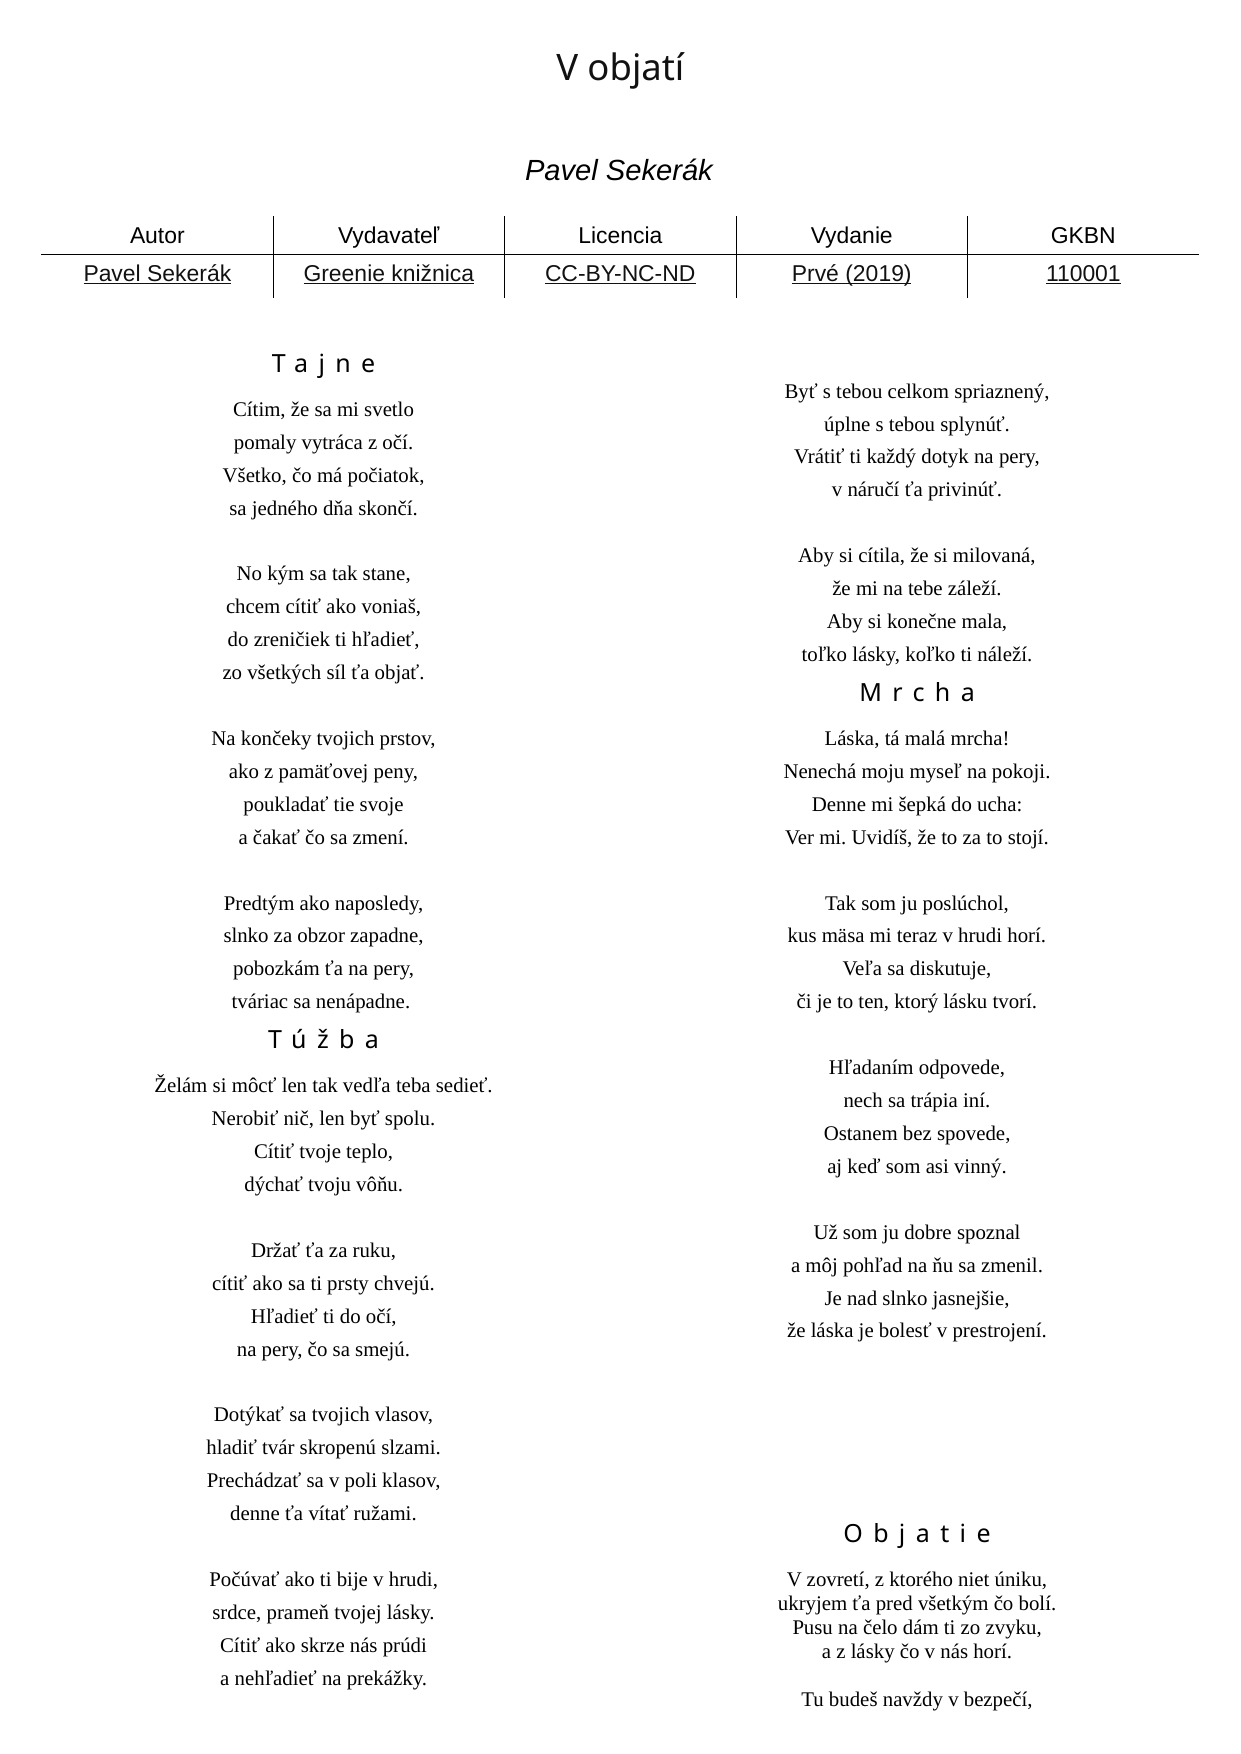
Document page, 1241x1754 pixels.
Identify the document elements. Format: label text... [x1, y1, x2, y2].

text Počúvať ako ti bije v hrudi, [41, 1567, 605, 1591]
table_cell Pavel Sekerák [41, 255, 273, 298]
text Tak som ju poslúchol, [635, 890, 1199, 914]
text Cítiť tvoje teplo, [41, 1139, 605, 1163]
text Prechádzať sa v poli klasov, [41, 1468, 605, 1492]
text ako z pamäťovej peny, [41, 759, 605, 783]
text kus mäsa mi teraz v hrudi horí. [635, 923, 1199, 947]
text Hľadieť ti do očí, [41, 1303, 605, 1328]
text No kým sa tak stane, [41, 561, 605, 585]
table_header GKBN [968, 216, 1199, 254]
text či je to ten, ktorý lásku tvorí. [635, 989, 1199, 1013]
table_header Vydanie [737, 216, 967, 254]
text Denne mi šepká do ucha: [635, 792, 1199, 816]
text Želám si môcť len tak vedľa teba sedieť. [41, 1073, 605, 1097]
text a čakať čo sa zmení. [41, 824, 605, 849]
text Láska, tá malá mrcha! [635, 726, 1199, 750]
text a môj pohľad na ňu sa zmenil. [635, 1252, 1199, 1277]
text Nerobiť nič, len byť spolu. [41, 1106, 605, 1130]
text cítiť ako sa ti prsty chvejú. [41, 1271, 605, 1295]
text dýchať tvoju vôňu. [41, 1172, 605, 1196]
text V zovretí, z ktorého niet úniku, ukryjem ťa pred všetkým čo bolí. Pusu na čelo dám ti zo zvyku, a z lásky čo v nás horí. Tu budeš navždy v bezpečí, [635, 1567, 1199, 1711]
table_header Vydavateľ [274, 216, 504, 254]
table_cell Prvé (2019) [737, 255, 967, 298]
text tváriac sa nenápadne. [41, 989, 605, 1013]
text srdce, prameň tvojej lásky. [41, 1600, 605, 1624]
text Ver mi. Uvidíš, že to za to stojí. [635, 824, 1199, 849]
text v náručí ťa privinúť. [635, 477, 1199, 501]
text Ostanem bez spovede, [635, 1121, 1199, 1145]
text Na končeky tvojich prstov, [41, 726, 605, 750]
text Aby si konečne mala, [635, 609, 1199, 633]
text pomaly vytráca z očí. [41, 429, 605, 454]
text Aby si cítila, že si milovaná, [635, 543, 1199, 567]
subtitle Pavel Sekerák [41, 153, 1199, 187]
text že láska je bolesť v prestrojení. [635, 1318, 1199, 1342]
text poukladať tie svoje [41, 792, 605, 816]
text do zreničiek ti hľadieť, [41, 627, 605, 651]
text že mi na tebe záleží. [635, 576, 1199, 600]
text Všetko, čo má počiatok, [41, 462, 605, 487]
text toľko lásky, koľko ti náleží. [635, 642, 1199, 666]
text pobozkám ťa na pery, [41, 956, 605, 980]
table_cell 110001 [968, 255, 1199, 298]
text Cítim, že sa mi svetlo [41, 397, 605, 421]
text Vrátiť ti každý dotyk na pery, [635, 444, 1199, 468]
text Nenechá moju myseľ na pokoji. [635, 759, 1199, 783]
text Už som ju dobre spoznal [635, 1219, 1199, 1244]
text zo všetkých síl ťa objať. [41, 660, 605, 684]
text Držať ťa za ruku, [41, 1238, 605, 1262]
text aj keď som asi vinný. [635, 1154, 1199, 1178]
text hladiť tvár skropenú slzami. [41, 1435, 605, 1459]
subtitle Túžba [41, 1022, 605, 1056]
text Predtým ako naposledy, [41, 890, 605, 914]
text úplne s tebou splynúť. [635, 411, 1199, 436]
text Dotýkať sa tvojich vlasov, [41, 1402, 605, 1426]
table_cell CC-BY-NC-ND [505, 255, 736, 298]
text denne ťa vítať ružami. [41, 1501, 605, 1525]
text a nehľadieť na prekážky. [41, 1666, 605, 1690]
table_header Autor [41, 216, 273, 254]
text Veľa sa diskutuje, [635, 956, 1199, 980]
text Byť s tebou celkom spriaznený, [635, 378, 1199, 403]
text nech sa trápia iní. [635, 1088, 1199, 1112]
text Je nad slnko jasnejšie, [635, 1285, 1199, 1309]
subtitle Objatie [635, 1516, 1199, 1550]
subtitle Tajne [41, 346, 605, 380]
table_header Licencia [505, 216, 736, 254]
subtitle Mrcha [635, 675, 1199, 709]
text sa jedného dňa skončí. [41, 495, 605, 519]
text Cítiť ako skrze nás prúdi [41, 1633, 605, 1657]
text chcem cítiť ako voniaš, [41, 594, 605, 618]
text Hľadaním odpovede, [635, 1055, 1199, 1079]
text na pery, čo sa smejú. [41, 1336, 605, 1361]
text slnko za obzor zapadne, [41, 923, 605, 947]
subtitle V objatí [41, 41, 1199, 91]
table_cell Greenie knižnica [274, 255, 504, 298]
